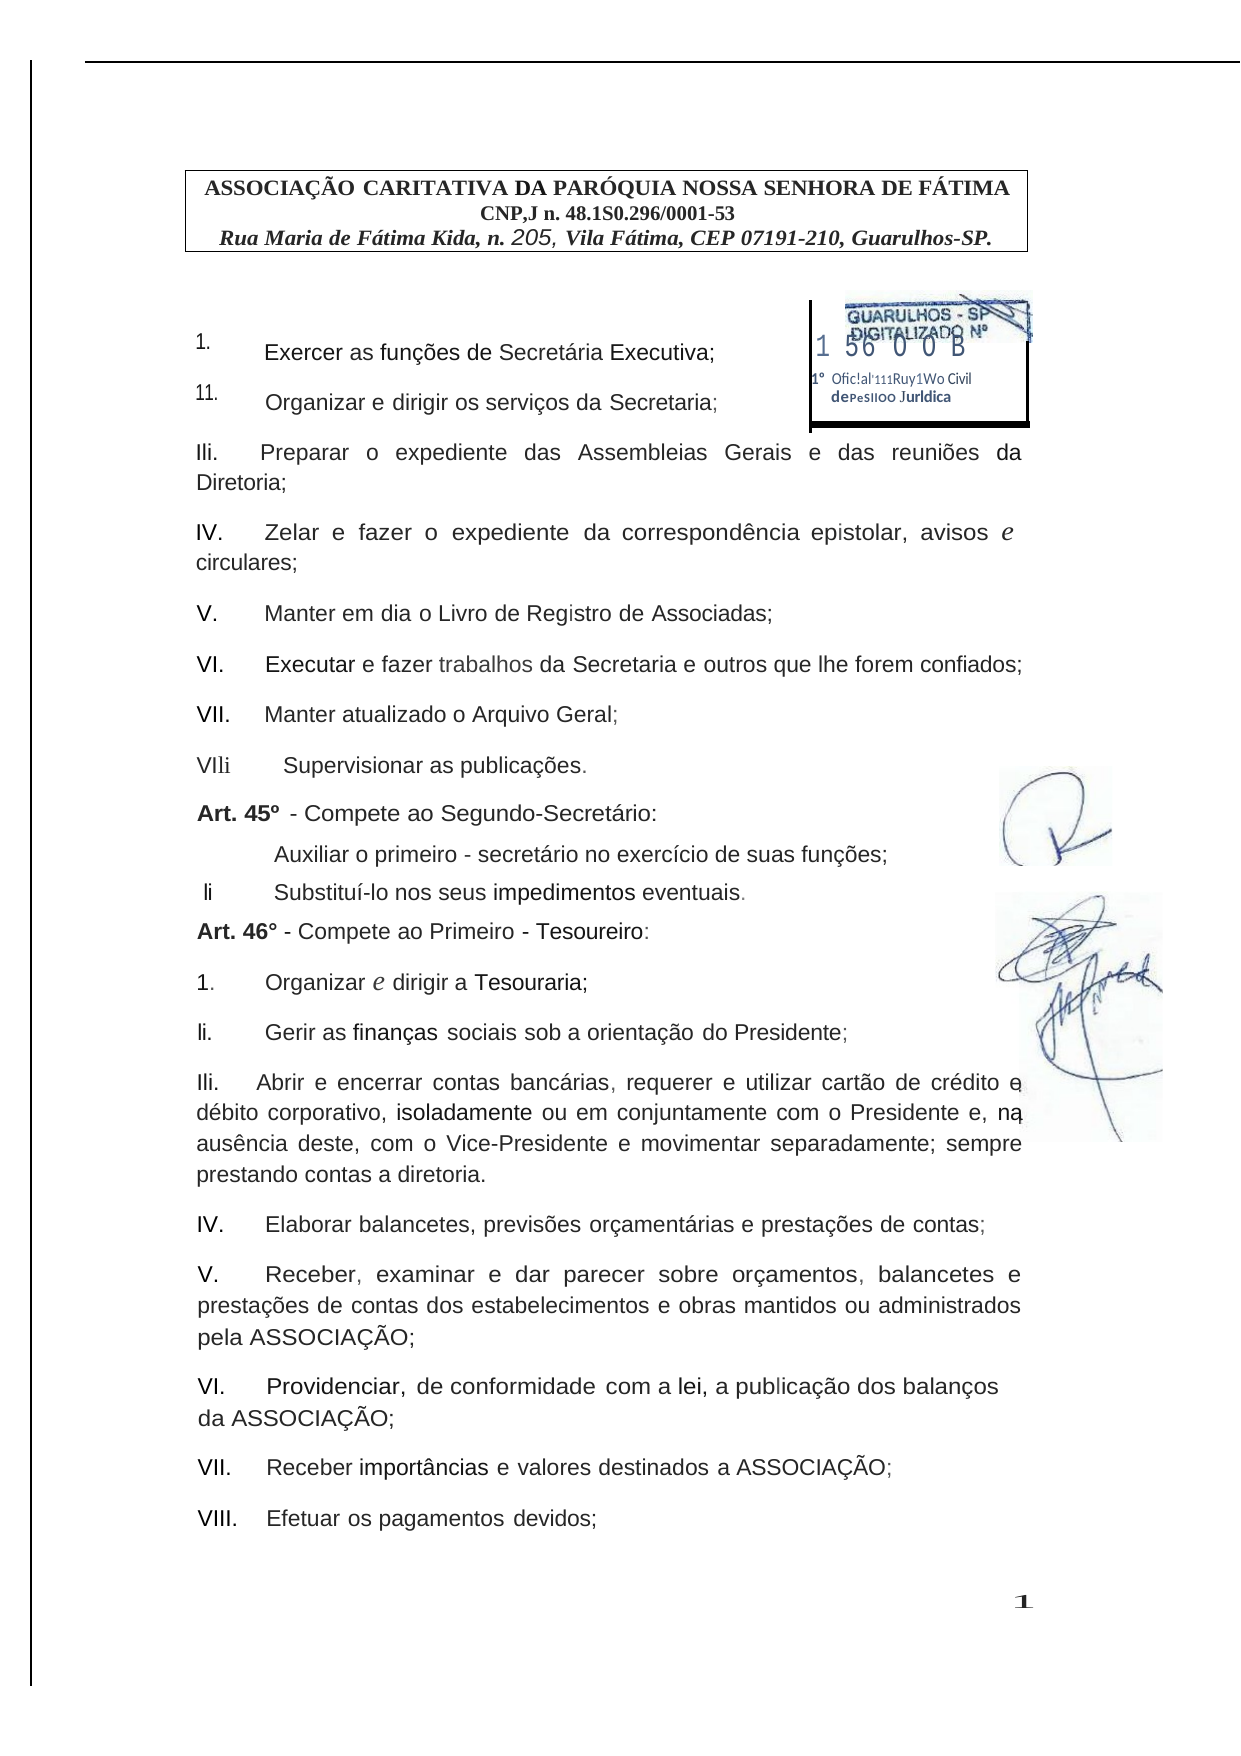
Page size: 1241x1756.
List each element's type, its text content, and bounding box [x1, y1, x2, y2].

text Ili. Preparar o expediente das Assembleias Gerais e das reuniões da Diretoria; [195, 439, 1022, 495]
text li. Gerir as finanças sociais sob a orientação do Presidente; [197, 1019, 995, 1046]
list Efetuar os pagamentos devidos; [197, 1505, 1238, 1531]
text Ili. Abrir e encerrar contas bancárias, requerer e utilizar cartão de crédito e débito corporativo, isoladamente ou em conjuntamente com o Presidente e, na ausência deste, com o Vice-Presidente e movimentar separadamente; sempre prestando contas a diretoria. [196, 1068, 1023, 1187]
text Rua Maria de Fátima Kida, n. 205, Vila Fátima, CEP 07191-210, Guarulhos-SP. [189, 224, 1024, 250]
list Receber importâncias e valores destinados a ASSOCIAÇÃO; [197, 1453, 1238, 1480]
text Art. 45º - Compete ao Segundo-Secretário: [197, 802, 999, 827]
list Zelar e fazer o expediente da correspondência epistolar, avisos e [195, 514, 1238, 546]
text 1. [195, 328, 220, 354]
text ASSOCIAÇÃO CARITATIVA DA PARÓQUIA NOSSA SENHORA DE FÁTIMA [189, 175, 1025, 200]
text [1113, 802, 1238, 827]
list Providenciar, de conformidade com a lei, a publicação dos balanços da ASSOCIAÇÃO; [197, 1373, 1024, 1431]
text circulares; [196, 549, 1238, 576]
text 1. Organizar e dirigir a Tesouraria; [196, 964, 995, 997]
list Executar e fazer trabalhos da Secretaria e outros que lhe forem confiados; [196, 651, 1238, 677]
text Art. 46° - Compete ao Primeiro - Tesoureiro: [197, 918, 995, 944]
list Manter em dia o Livro de Registro de Associadas; [196, 599, 1238, 626]
list Receber, examinar e dar parecer sobre orçamentos, balancetes e prestações de contas dos estabelecimentos e obras mantidos ou administrados pela ASSOCIAÇÃO; [197, 1261, 1021, 1350]
list Manter atualizado o Arquivo Geral; VIli Supervisionar as publicações. [196, 701, 626, 778]
text Auxiliar o primeiro - secretário no exercício de suas funções; li Substituí-lo nos seus impedimentos eventuais. [203, 841, 897, 906]
text [1163, 964, 1238, 997]
text CNP,J n. 48.1S0.296/0001-53 [189, 201, 1026, 224]
text [1163, 1019, 1238, 1046]
text Exercer as funções de Secretária Executiva; Organizar e dirigir os serviços da Secretaria; [264, 339, 724, 415]
text 11. [195, 379, 220, 405]
list Elaborar balancetes, previsões orçamentárias e prestações de contas; [196, 1211, 1238, 1237]
text [1163, 918, 1238, 944]
